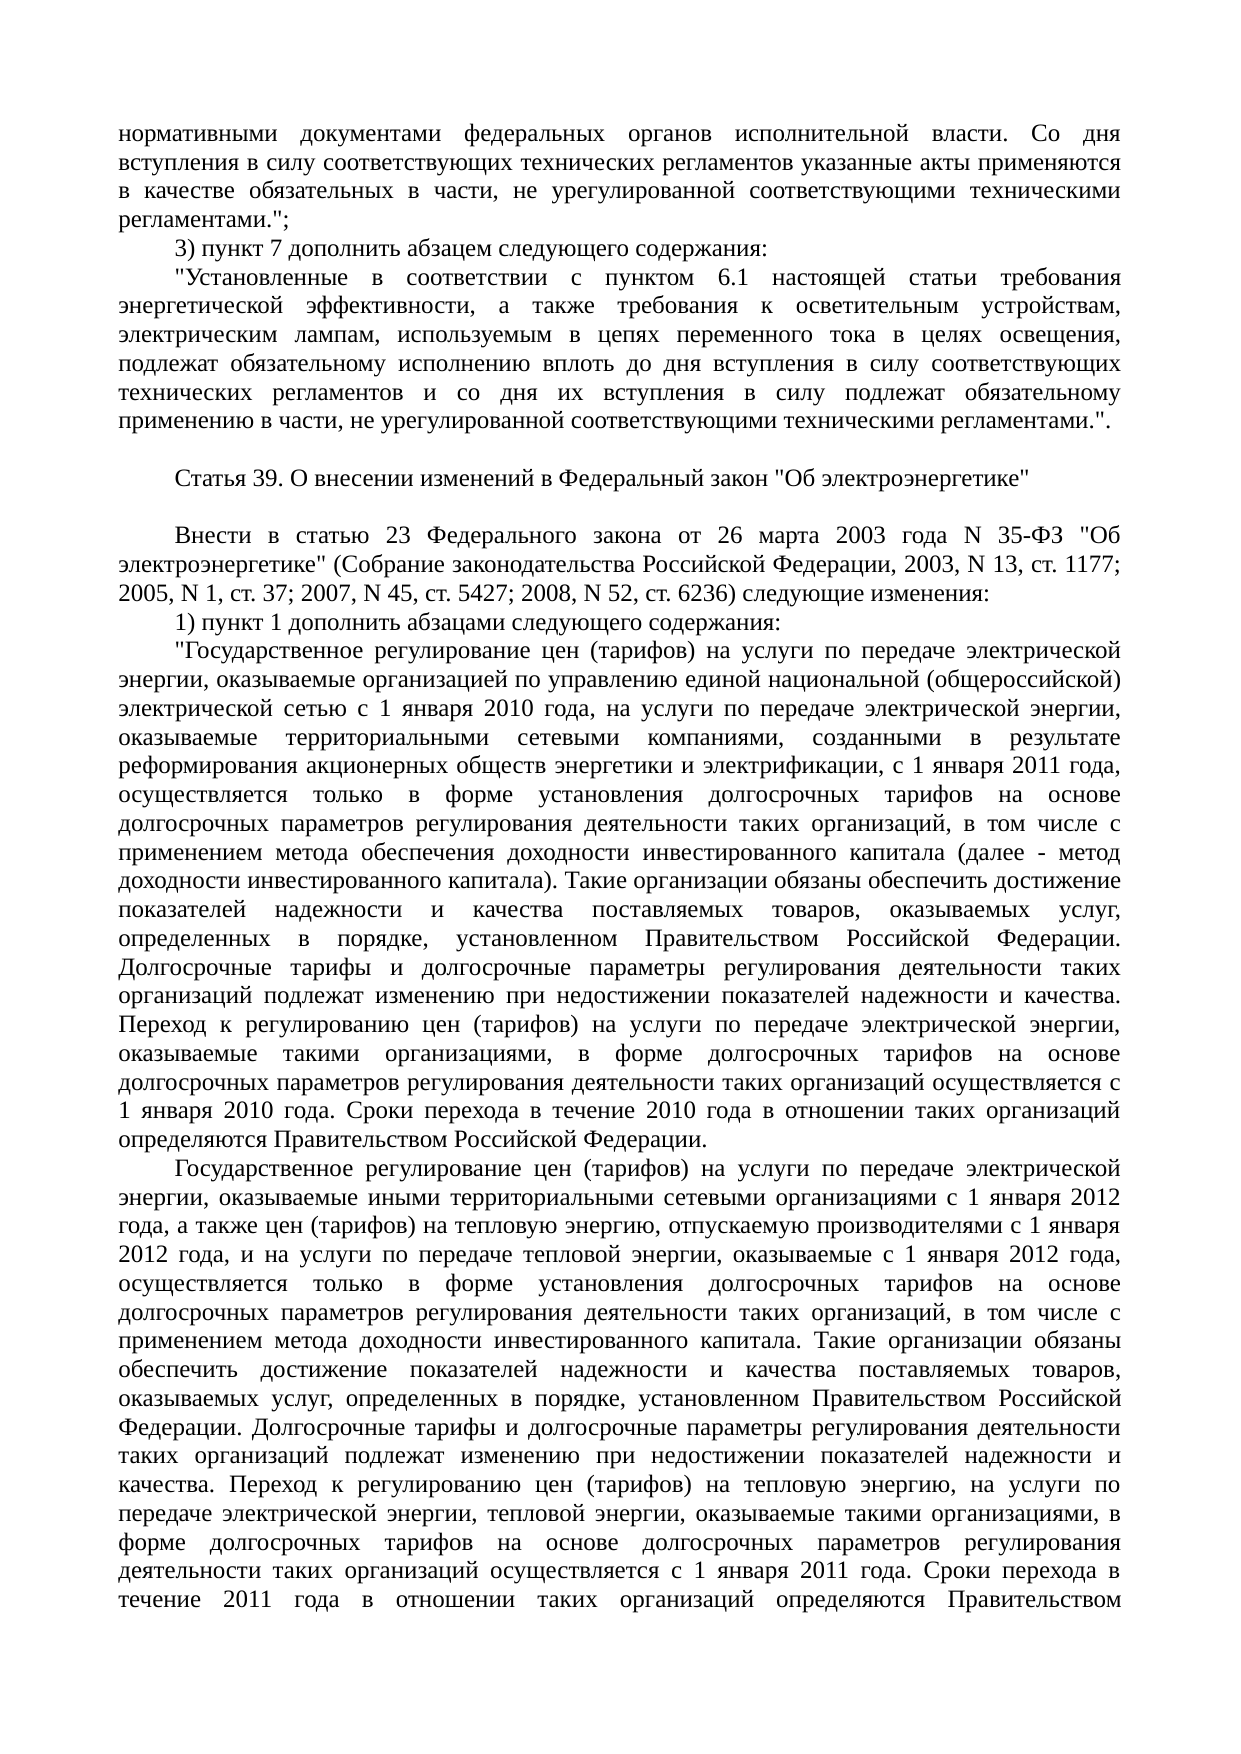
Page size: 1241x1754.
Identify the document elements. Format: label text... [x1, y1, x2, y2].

text Внести в статью 23 Федерального закона от 26 марта 2003 года N 35-ФЗ "Об электроэнергетике" (Собрание законодательства Российской Федерации, 2003, N 13, ст. 1177; 2005, N 1, ст. 37; 2007, N 45, ст. 5427; 2008, N 52, ст. 6236) следующие изменения: [118, 521, 1122, 607]
text 1) пункт 1 дополнить абзацами следующего содержания: [118, 607, 1122, 636]
text Статья 39. О внесении изменений в Федеральный закон "Об электроэнергетике" [118, 463, 1122, 492]
text 3) пункт 7 дополнить абзацем следующего содержания: [118, 233, 1122, 262]
text "Государственное регулирование цен (тарифов) на услуги по передаче электрической энергии, оказываемые организацией по управлению единой национальной (общероссийской) электрической сетью с 1 января 2010 года, на услуги по передаче электрической энергии, оказываемые территориальными сетевыми компаниями, созданными в результате реформирования акционерных обществ энергетики и электрификации, с 1 января 2011 года, осуществляется только в форме установления долгосрочных тарифов на основе долгосрочных параметров регулирования деятельности таких организаций, в том числе с применением метода обеспечения доходности инвестированного капитала (далее - метод доходности инвестированного капитала). Такие организации обязаны обеспечить достижение показателей надежности и качества поставляемых товаров, оказываемых услуг, определенных в порядке, установленном Правительством Российской Федерации. Долгосрочные тарифы и долгосрочные параметры регулирования деятельности таких организаций подлежат изменению при недостижении показателей надежности и качества. Переход к регулированию цен (тарифов) на услуги по передаче электрической энергии, оказываемые такими организациями, в форме долгосрочных тарифов на основе долгосрочных параметров регулирования деятельности таких организаций осуществляется с 1 января 2010 года. Сроки перехода в течение 2010 года в отношении таких организаций определяются Правительством Российской Федерации. [118, 636, 1122, 1153]
text Государственное регулирование цен (тарифов) на услуги по передаче электрической энергии, оказываемые иными территориальными сетевыми организациями с 1 января 2012 года, а также цен (тарифов) на тепловую энергию, отпускаемую производителями с 1 января 2012 года, и на услуги по передаче тепловой энергии, оказываемые с 1 января 2012 года, осуществляется только в форме установления долгосрочных тарифов на основе долгосрочных параметров регулирования деятельности таких организаций, в том числе с применением метода доходности инвестированного капитала. Такие организации обязаны обеспечить достижение показателей надежности и качества поставляемых товаров, оказываемых услуг, определенных в порядке, установленном Правительством Российской Федерации. Долгосрочные тарифы и долгосрочные параметры регулирования деятельности таких организаций подлежат изменению при недостижении показателей надежности и качества. Переход к регулированию цен (тарифов) на тепловую энергию, на услуги по передаче электрической энергии, тепловой энергии, оказываемые такими организациями, в форме долгосрочных тарифов на основе долгосрочных параметров регулирования деятельности таких организаций осуществляется с 1 января 2011 года. Сроки перехода в течение 2011 года в отношении таких организаций определяются Правительством [118, 1153, 1122, 1613]
text нормативными документами федеральных органов исполнительной власти. Со дня вступления в силу соответствующих технических регламентов указанные акты применяются в качестве обязательных в части, не урегулированной соответствующими техническими регламентами."; [118, 118, 1122, 233]
text "Установленные в соответствии с пунктом 6.1 настоящей статьи требования энергетической эффективности, а также требования к осветительным устройствам, электрическим лампам, используемым в цепях переменного тока в целях освещения, подлежат обязательному исполнению вплоть до дня вступления в силу соответствующих технических регламентов и со дня их вступления в силу подлежат обязательному применению в части, не урегулированной соответствующими техническими регламентами.". [118, 262, 1122, 434]
